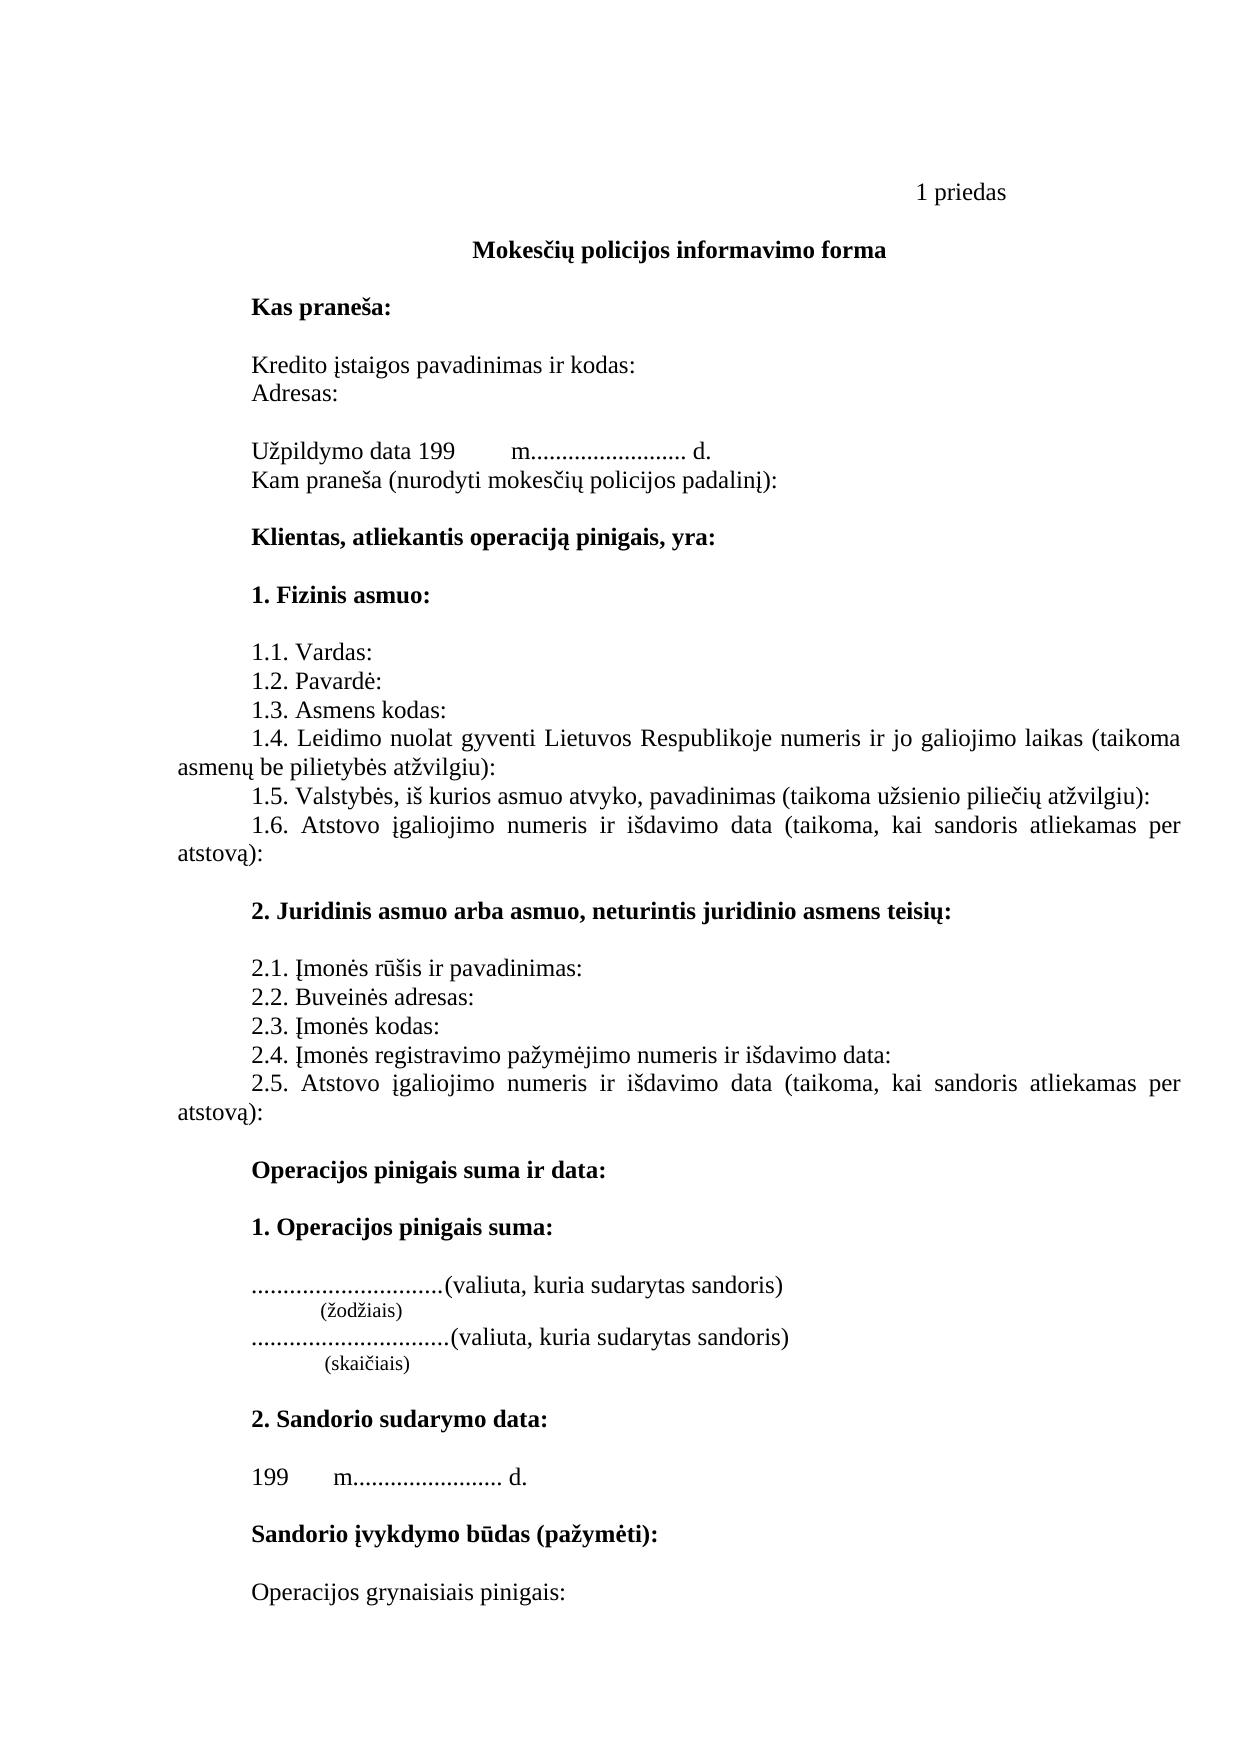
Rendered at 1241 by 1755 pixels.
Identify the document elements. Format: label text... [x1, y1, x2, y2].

text Sandorio įvykdymo būdas (pažymėti): [177, 1519, 1181, 1548]
text Operacijos grynaisiais pinigais: [177, 1577, 1181, 1605]
text 2.3. Įmonės kodas: [177, 1011, 1181, 1040]
text 1.2. Pavardė: [177, 666, 1181, 695]
text 2.1. Įmonės rūšis ir pavadinimas: [177, 953, 1181, 982]
text Mokesčių policijos informavimo forma [177, 235, 1181, 263]
text 1.3. Asmens kodas: [177, 695, 1181, 723]
text 1. Operacijos pinigais suma: [177, 1212, 1181, 1241]
text (valiuta, kuria sudarytas sandoris) [177, 1322, 1181, 1351]
text 1.6. Atstovo įgaliojimo numeris ir išdavimo data (taikoma, kai sandoris atliekamas per atstovą): [177, 810, 1181, 867]
text 2.5. Atstovo įgaliojimo numeris ir išdavimo data (taikoma, kai sandoris atliekamas per atstovą): [177, 1068, 1181, 1126]
text Adresas: [177, 378, 1181, 407]
text 1.4. Leidimo nuolat gyventi Lietuvos Respublikoje numeris ir jo galiojimo laikas (taikoma asmenų be pilietybės atžvilgiu): [177, 723, 1181, 781]
text Operacijos pinigais suma ir data: [177, 1155, 1181, 1183]
text (žodžiais) [177, 1298, 1181, 1322]
text 2.2. Buveinės adresas: [177, 982, 1181, 1011]
text Kam praneša (nurodyti mokesčių policijos padalinį): [177, 465, 1181, 493]
text Kredito įstaigos pavadinimas ir kodas: [177, 350, 1181, 378]
text 2. Juridinis asmuo arba asmuo, neturintis juridinio asmens teisių: [177, 896, 1181, 925]
text Klientas, atliekantis operaciją pinigais, yra: [177, 522, 1181, 551]
text 1 priedas [915, 177, 1181, 206]
text 199 m........................ d. [177, 1462, 1181, 1490]
text 2. Sandorio sudarymo data: [177, 1404, 1181, 1433]
text (valiuta, kuria sudarytas sandoris) [177, 1270, 1181, 1298]
text 1.5. Valstybės, iš kurios asmuo atvyko, pavadinimas (taikoma užsienio piliečių atžvilgiu): [177, 781, 1181, 810]
text Kas praneša: [177, 292, 1181, 321]
text 2.4. Įmonės registravimo pažymėjimo numeris ir išdavimo data: [177, 1040, 1181, 1068]
text 1.1. Vardas: [177, 637, 1181, 666]
text (skaičiais) [177, 1351, 1181, 1375]
text 1. Fizinis asmuo: [177, 580, 1181, 608]
text Užpildymo data 199 m......................... d. [177, 436, 1181, 465]
